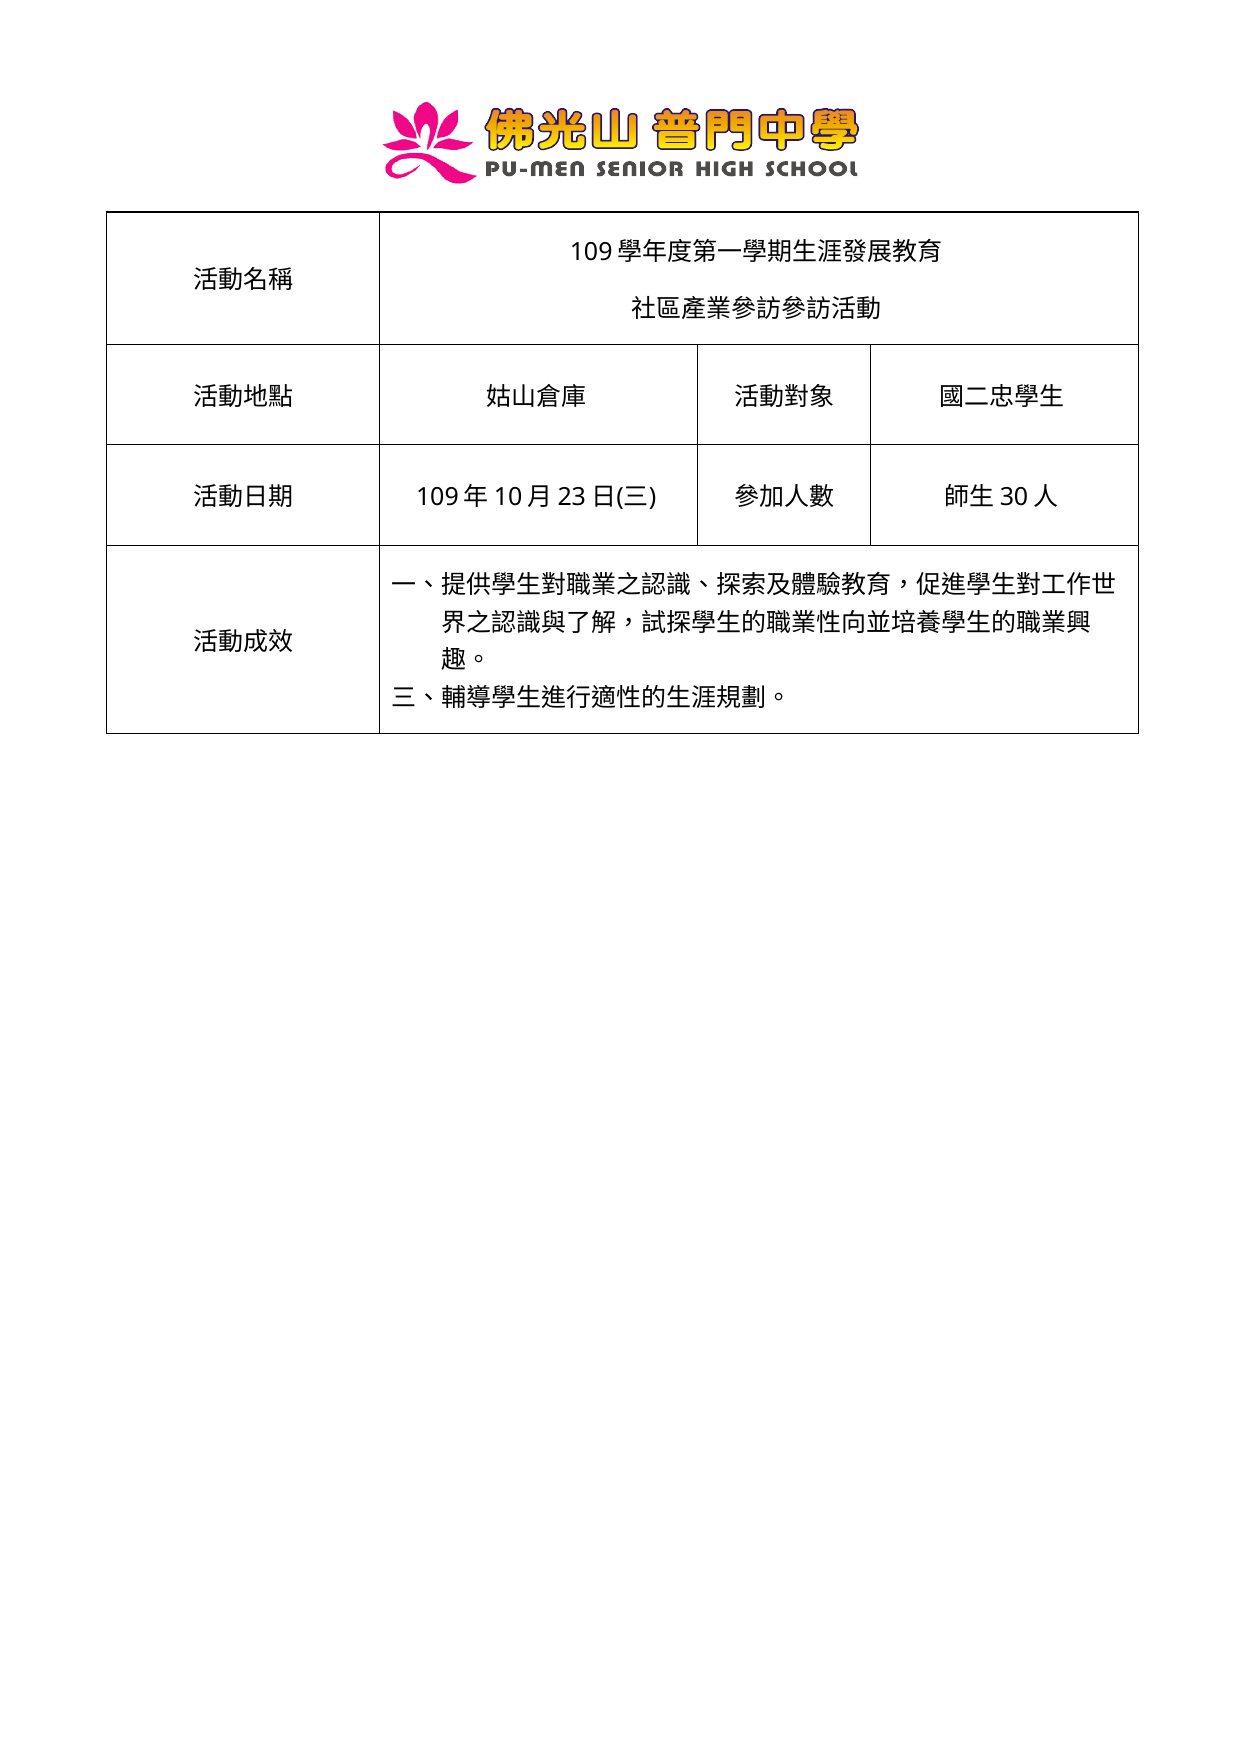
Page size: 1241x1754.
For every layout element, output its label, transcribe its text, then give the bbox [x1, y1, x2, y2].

table_cell 活動地點 [107, 345, 379, 444]
table_cell 師生30人 [871, 445, 1138, 544]
table_cell 活動成效 [107, 546, 379, 733]
table_cell 一、提供學生對職業之認識、探索及體驗教育，促進學生對工作世界之認識與了解，試探學生的職業性向並培養學生的職業興趣。 三、輔導學生進行適性的生涯規劃。 [380, 546, 1138, 733]
table_header 109學年度第一學期生涯發展教育 社區產業參訪參訪活動 [380, 213, 1138, 344]
picture [378, 98, 862, 187]
table_cell 活動對象 [698, 345, 870, 444]
table_cell 國二忠學生 [871, 345, 1138, 444]
table_header 活動名稱 [107, 213, 379, 344]
table_cell 姑山倉庫 [380, 345, 697, 444]
table_cell 活動日期 [107, 445, 379, 544]
table_cell 109年10月23日(三) [380, 445, 697, 544]
table_cell 參加人數 [698, 445, 870, 544]
